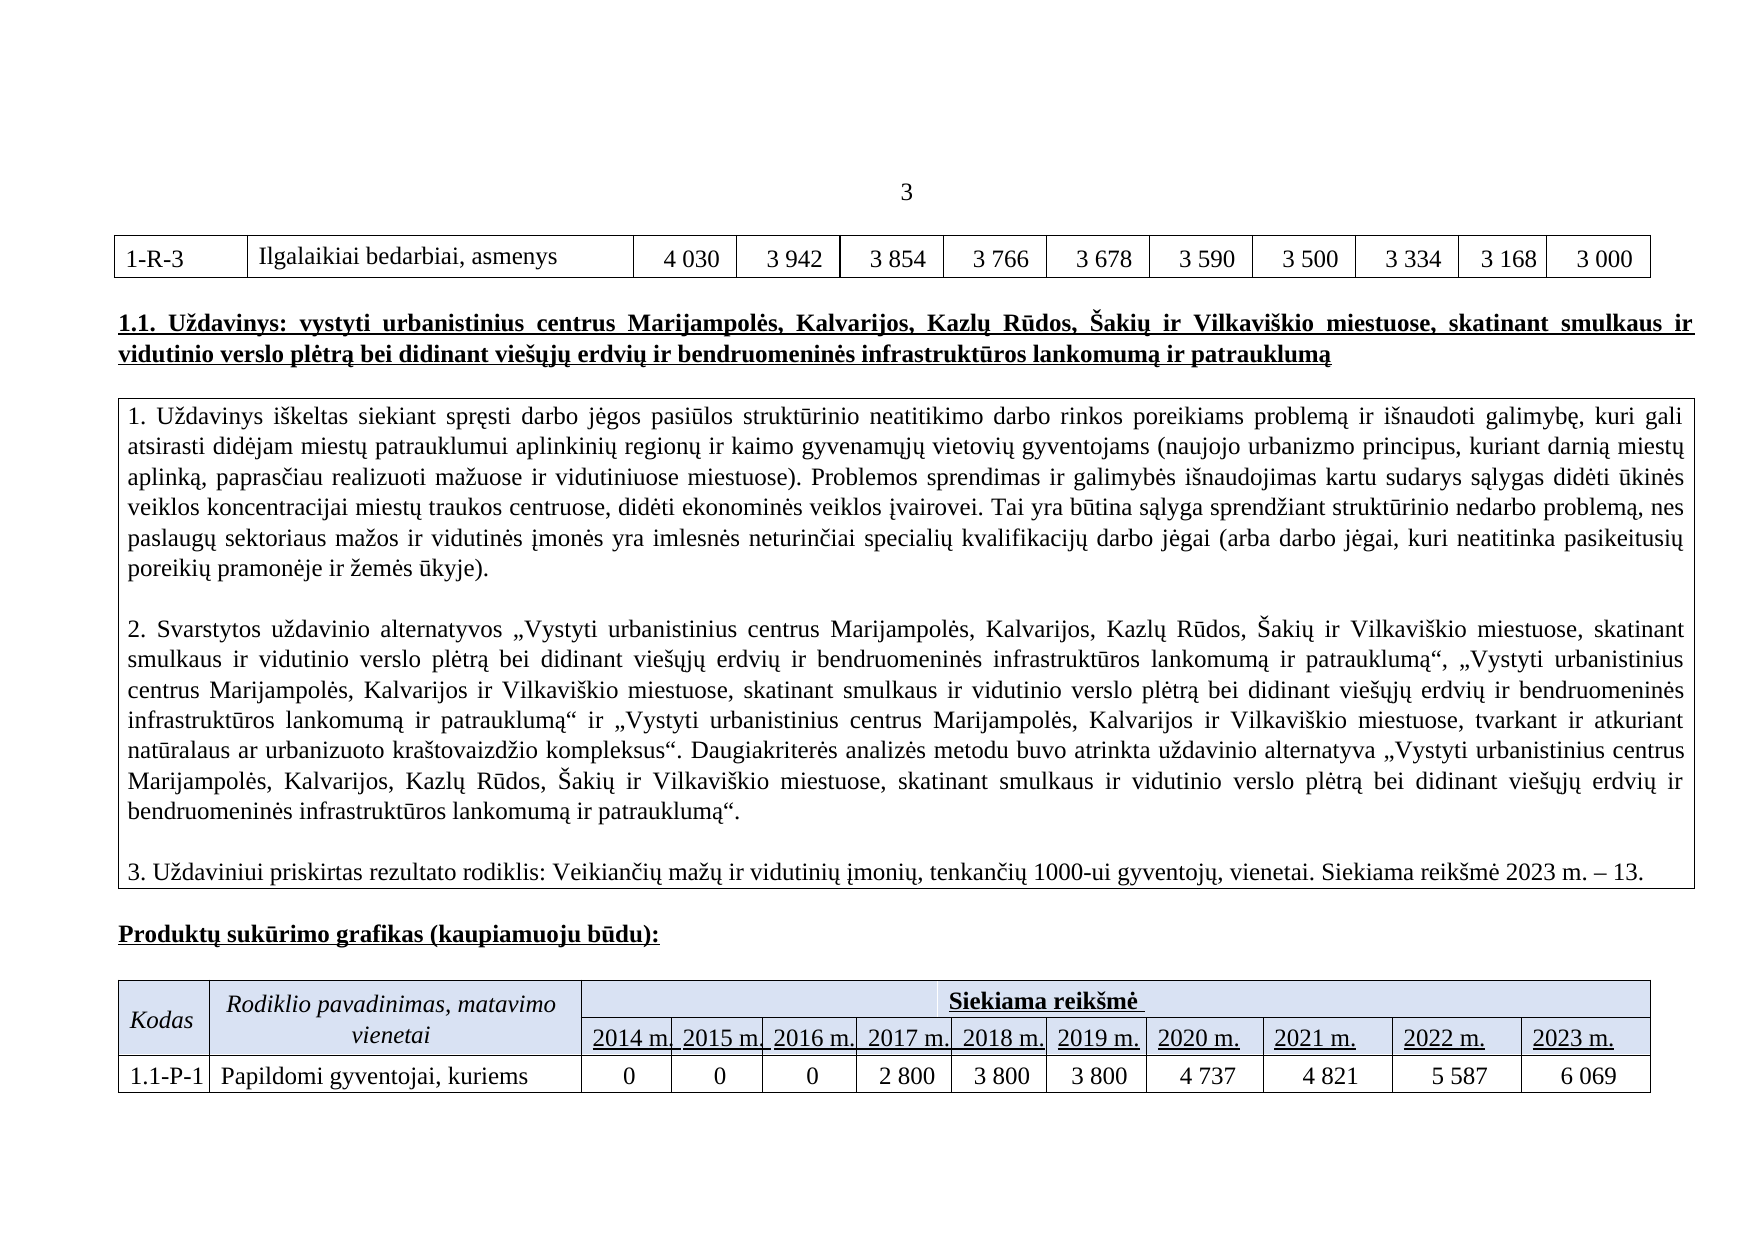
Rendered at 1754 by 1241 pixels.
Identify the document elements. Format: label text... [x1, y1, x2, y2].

text 1. Uždavinys iškeltas siekiant spręsti darbo jėgos pasiūlos struktūrinio neatitikimo darbo rinkos poreikiams problemą ir išnaudoti galimybę, kuri gali atsirasti didėjam miestų patrauklumui aplinkinių regionų ir kaimo gyvenamųjų vietovių gyventojams (naujojo urbanizmo principus, kuriant darnią miestų aplinką, paprasčiau realizuoti mažuose ir vidutiniuose miestuose). Problemos sprendimas ir galimybės išnaudojimas kartu sudarys sąlygas didėti ūkinės veiklos koncentracijai miestų traukos centruose, didėti ekonominės veiklos įvairovei. Tai yra būtina sąlyga sprendžiant struktūrinio nedarbo problemą, nes paslaugų sektoriaus mažos ir vidutinės įmonės yra imlesnės neturinčiai specialių kvalifikacijų darbo jėgai (arba darbo jėgai, kuri neatitinka pasikeitusių poreikių pramonėje ir žemės ūkyje). [119, 399, 1694, 582]
table_cell 1.1-P-1 [119, 1056, 209, 1092]
table_cell 3 800 [952, 1056, 1046, 1092]
table_cell 3 500 [1253, 236, 1355, 277]
table_cell [857, 1050, 951, 1054]
table_cell 2021 m. [1264, 1018, 1392, 1054]
table_header Rodiklio pavadinimas, matavimo vienetai [210, 981, 581, 1054]
table_header [1146, 981, 1263, 1017]
table_cell 3 800 [1047, 1056, 1146, 1092]
table_cell 2014 m. [582, 1018, 671, 1054]
table_cell 3 766 [944, 236, 1046, 277]
table_cell 2 800 [857, 1056, 951, 1092]
table_cell 0 [582, 1056, 671, 1092]
table_cell 3 334 [1356, 236, 1458, 277]
table_cell 5 587 [1393, 1056, 1521, 1092]
table_cell 3 590 [1150, 236, 1252, 277]
table_header Siekiama reikšmė [938, 981, 1146, 1017]
table_cell 2019 m. [1047, 1018, 1146, 1054]
table_cell 3 168 [1459, 236, 1546, 277]
table_cell 3 000 [1547, 236, 1650, 277]
table_cell 3 678 [1047, 236, 1149, 277]
table_cell 4 737 [1147, 1056, 1263, 1092]
table_cell 2015 m. [672, 1018, 762, 1054]
table_cell 2022 m. [1393, 1018, 1521, 1054]
table_header [672, 981, 762, 1017]
table_cell 2018 m. [952, 1018, 1046, 1054]
table_cell 2020 m. [1147, 1018, 1263, 1054]
text 2. Svarstytos uždavinio alternatyvos „Vystyti urbanistinius centrus Marijampolės, Kalvarijos, Kazlų Rūdos, Šakių ir Vilkaviškio miestuose, skatinant smulkaus ir vidutinio verslo plėtrą bei didinant viešųjų erdvių ir bendruomeninės infrastruktūros lankomumą ir patrauklumą“, „Vystyti urbanistinius centrus Marijampolės, Kalvarijos ir Vilkaviškio miestuose, skatinant smulkaus ir vidutinio verslo plėtrą bei didinant viešųjų erdvių ir bendruomeninės infrastruktūros lankomumą ir patrauklumą“ ir „Vystyti urbanistinius centrus Marijampolės, Kalvarijos ir Vilkaviškio miestuose, tvarkant ir atkuriant natūralaus ar urbanizuoto kraštovaizdžio kompleksus“. Daugiakriterės analizės metodu buvo atrinkta uždavinio alternatyva „Vystyti urbanistinius centrus Marijampolės, Kalvarijos, Kazlų Rūdos, Šakių ir Vilkaviškio miestuose, skatinant smulkaus ir vidutinio verslo plėtrą bei didinant viešųjų erdvių ir bendruomeninės infrastruktūros lankomumą ir patrauklumą“. [119, 611, 1694, 825]
table_cell 2023 m. [1522, 1018, 1650, 1054]
table_header [762, 981, 857, 1017]
table_cell Papildomi gyventojai, kuriems [210, 1056, 581, 1092]
table_cell 4 821 [1264, 1056, 1392, 1092]
text 1.1. Uždavinys: vystyti urbanistinius centrus Marijampolės, Kalvarijos, Kazlų Rūdos, Šakių ir Vilkaviškio miestuose, skatinant smulkaus ir [118, 308, 1695, 333]
table_cell 3 942 [737, 236, 839, 277]
table_cell 2016 m. [763, 1018, 856, 1054]
table_cell 3 854 [841, 236, 943, 277]
table_header [1392, 981, 1521, 1017]
table_header Kodas [119, 981, 209, 1054]
table_header [582, 981, 672, 1017]
table_cell Ilgalaikiai bedarbiai, asmenys [248, 236, 633, 277]
table_cell 1-R-3 [115, 236, 247, 277]
text vidutinio verslo plėtrą bei didinant viešųjų erdvių ir bendruomeninės infrastruktūros lankomumą ir patrauklumą [118, 335, 1695, 367]
table_cell 6 069 [1522, 1056, 1650, 1092]
table_header [1521, 981, 1650, 1017]
table_header [857, 981, 937, 1017]
table_cell 4 030 [634, 236, 736, 277]
table_cell 0 [763, 1056, 856, 1092]
text 3. Uždaviniui priskirtas rezultato rodiklis: Veikiančių mažų ir vidutinių įmonių, tenkančių 1000-ui gyventojų, vienetai. Siekiama reikšmė 2023 m. – 13. [119, 854, 1694, 888]
text Produktų sukūrimo grafikas (kaupiamuoju būdu): [118, 919, 1742, 947]
table_cell 0 [672, 1056, 762, 1092]
table_cell 2017 m. [857, 1018, 951, 1048]
table_header [1263, 981, 1392, 1017]
